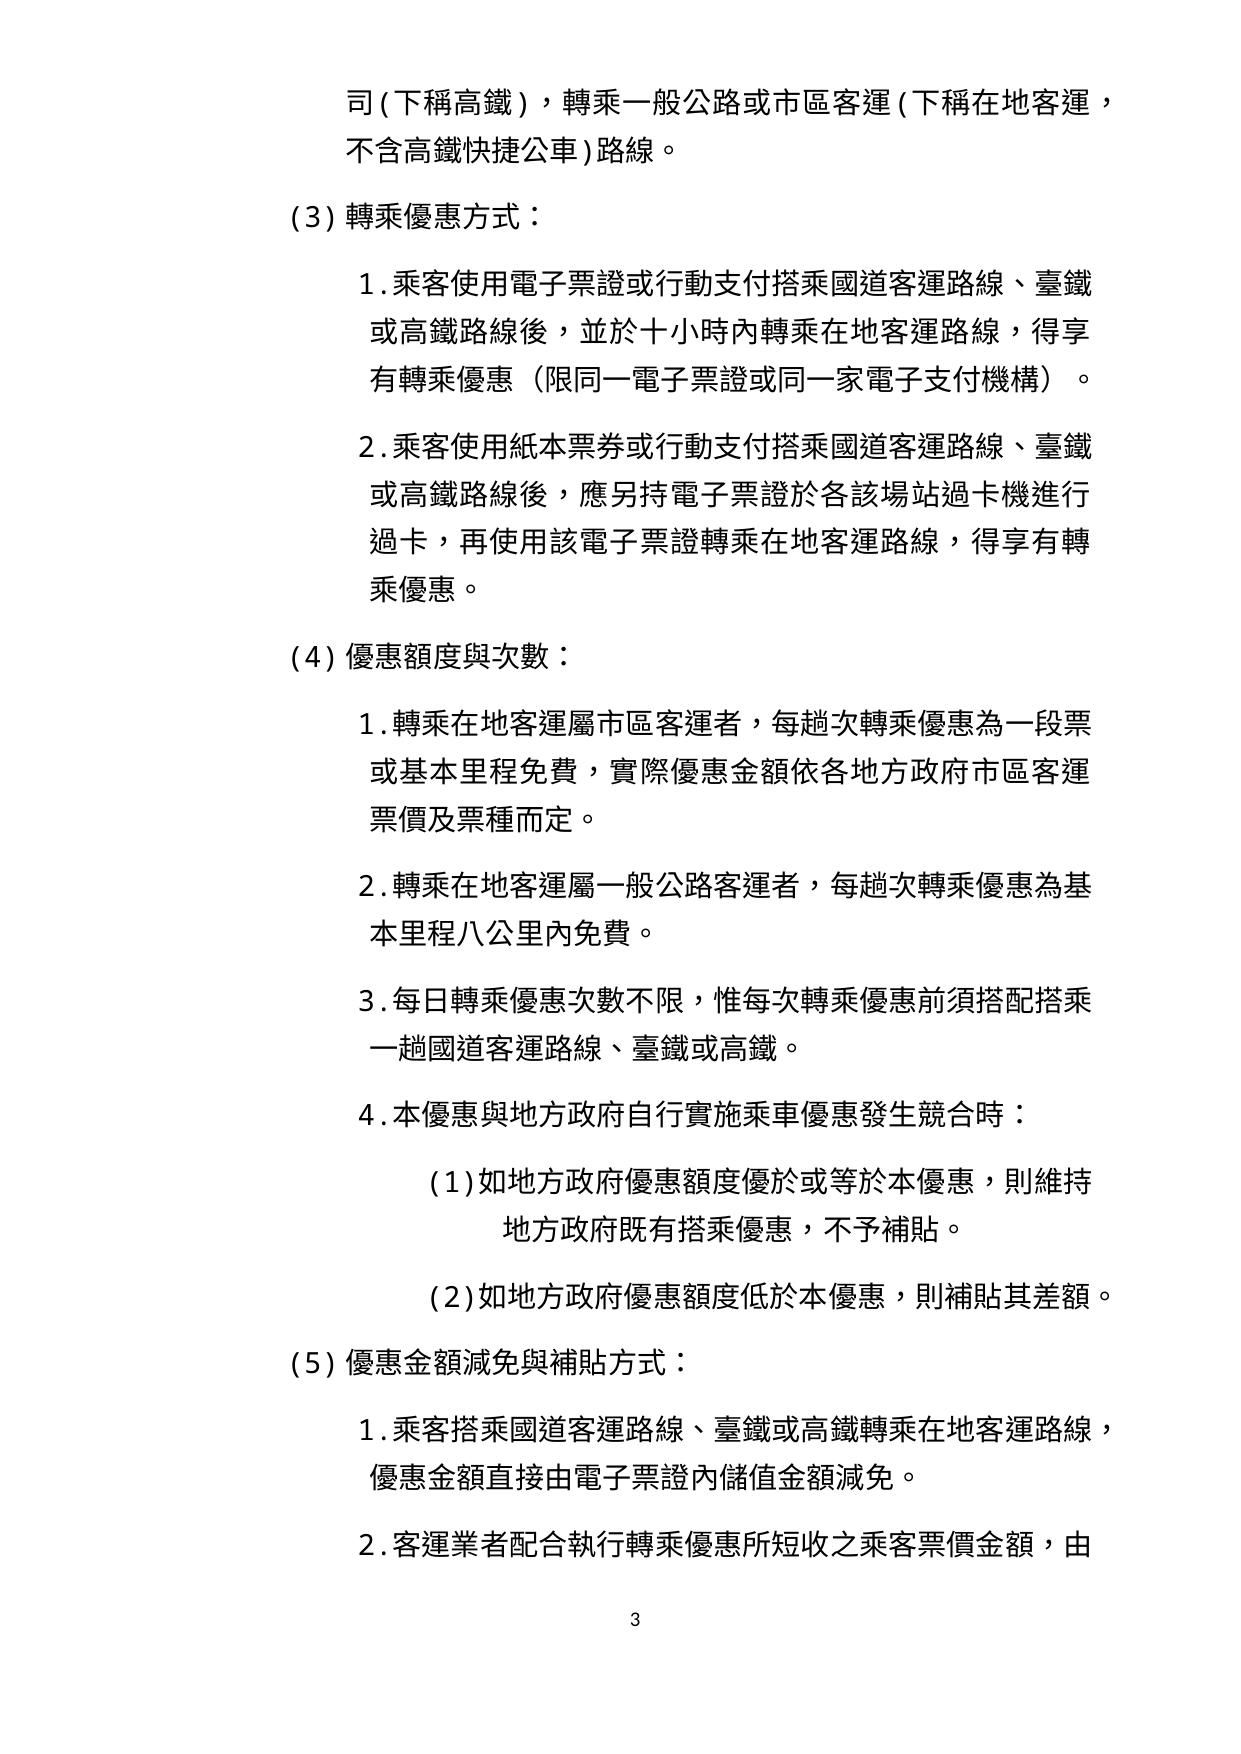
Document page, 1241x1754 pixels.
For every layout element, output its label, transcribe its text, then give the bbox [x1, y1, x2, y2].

list 每日轉乘優惠次數不限，惟每次轉乘優惠前須搭配搭乘一趟國道客運路線、臺鐵或高鐵。 [357, 973, 1092, 1069]
list 乘客使用紙本票券或行動支付搭乘國道客運路線、臺鐵或高鐵路線後，應另持電子票證於各該場站過卡機進行過卡，再使用該電子票證轉乘在地客運路線，得享有轉乘優惠。 [357, 419, 1092, 610]
list 優惠額度與次數： [286, 629, 1092, 677]
list 優惠金額減免與補貼方式： [286, 1335, 1092, 1383]
list 本優惠與地方政府自行實施乘車優惠發生競合時： [357, 1087, 1092, 1135]
list 轉乘優惠方式： [286, 189, 1092, 237]
list 乘客搭乘國道客運路線、臺鐵或高鐵轉乘在地客運路線，優惠金額直接由電子票證內儲值金額減免。 [357, 1402, 1092, 1498]
list 轉乘優惠實施範圍與路線：搭乘所有國道客運路線、交通部臺灣鐵路管理局(下稱臺鐵)、台灣高速鐵路股份有限公司(下稱高鐵)，轉乘一般公路或市區客運(下稱在地客運，不含高鐵快捷公車)路線。 [286, 75, 1092, 171]
list 乘客使用電子票證或行動支付搭乘國道客運路線、臺鐵或高鐵路線後，並於十小時內轉乘在地客運路線，得享有轉乘優惠（限同一電子票證或同一家電子支付機構）。 [357, 256, 1092, 400]
list 客運業者配合執行轉乘優惠所短收之乘客票價金額，由 [357, 1517, 1092, 1564]
list 轉乘在地客運屬市區客運者，每趟次轉乘優惠為一段票或基本里程免費，實際優惠金額依各地方政府市區客運票價及票種而定。 [357, 696, 1092, 839]
list 如地方政府優惠額度低於本優惠，則補貼其差額。 [425, 1269, 1092, 1317]
list 轉乘在地客運屬一般公路客運者，每趟次轉乘優惠為基本里程八公里內免費。 [357, 858, 1092, 954]
list 如地方政府優惠額度優於或等於本優惠，則維持地方政府既有搭乘優惠，不予補貼。 [425, 1154, 1092, 1250]
